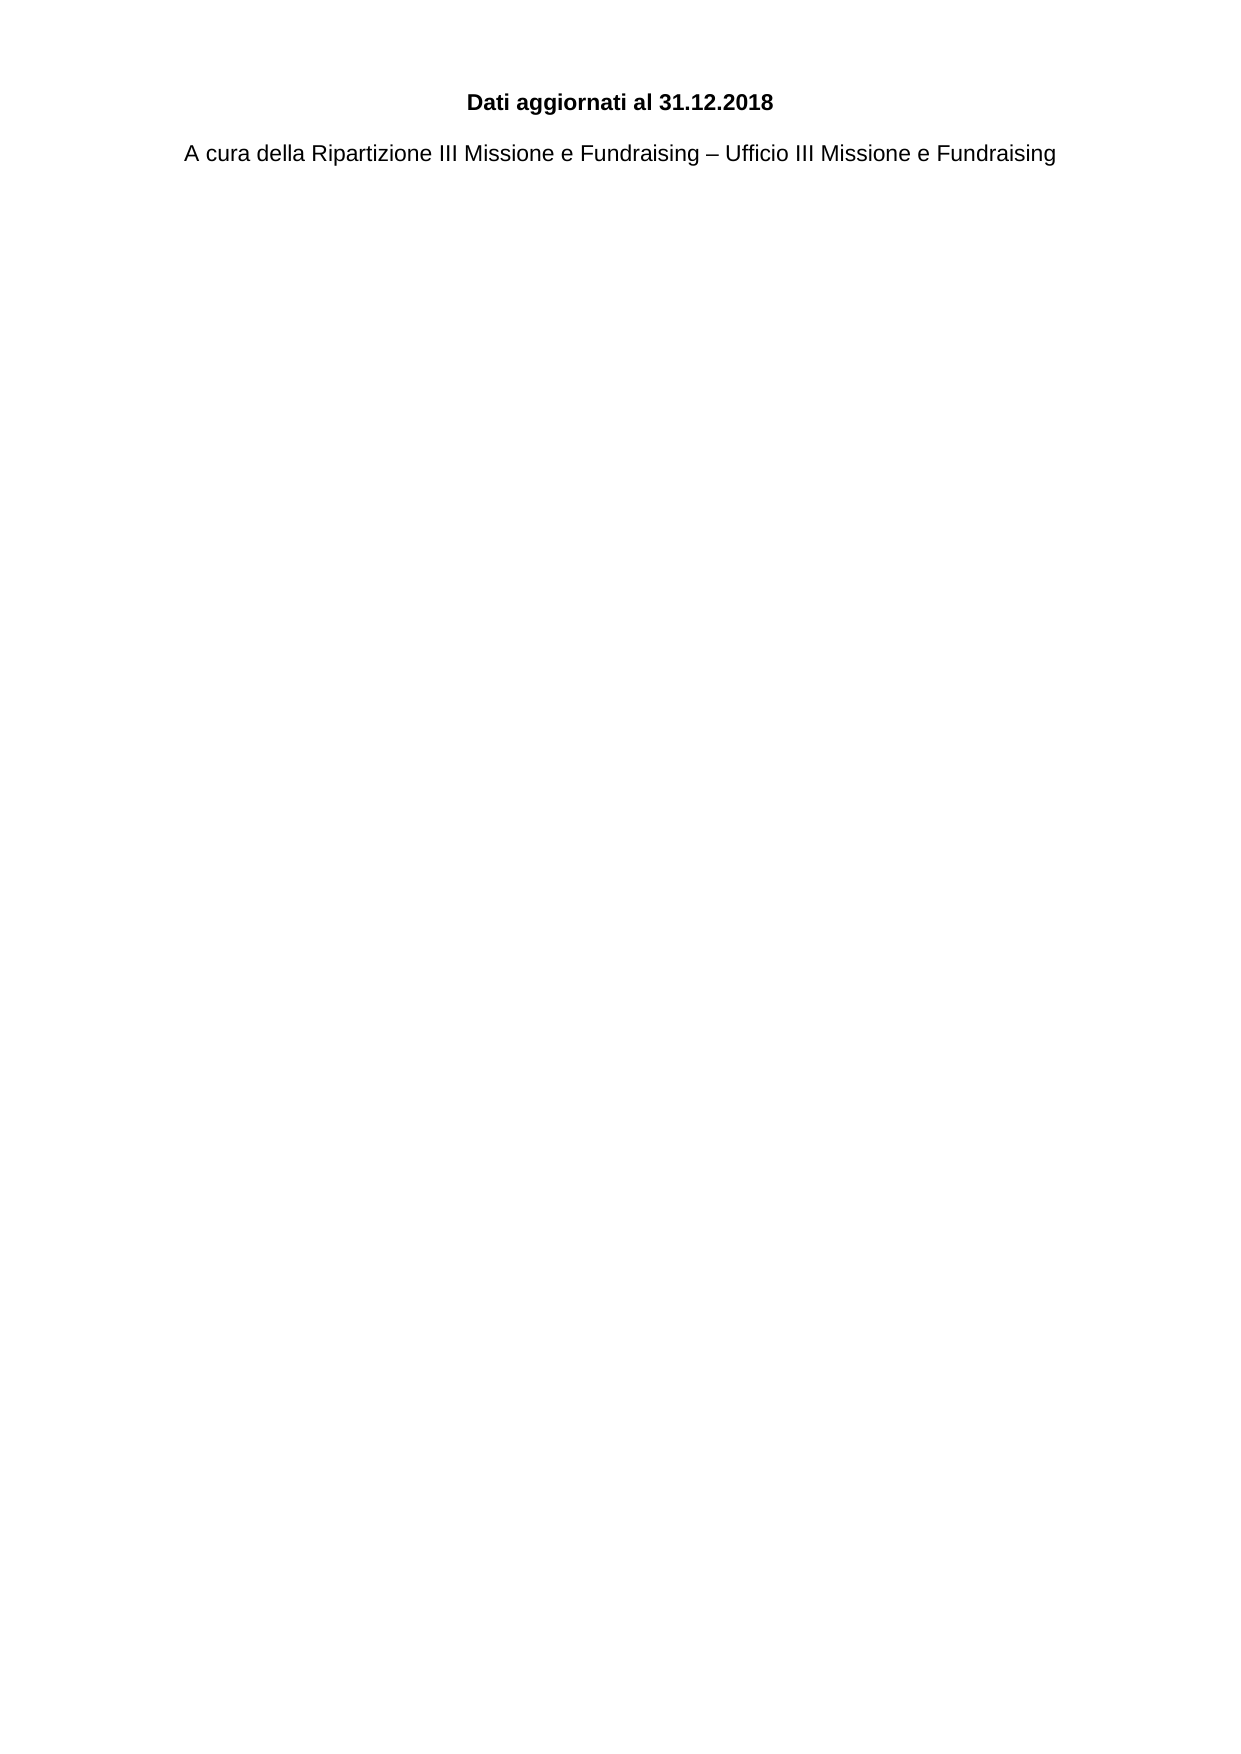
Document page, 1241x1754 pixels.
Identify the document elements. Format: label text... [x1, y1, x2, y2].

text Dati aggiornati al 31.12.2018 [118, 89, 1122, 115]
text A cura della Ripartizione III Missione e Fundraising – Ufficio III Missione e Fundraising [118, 140, 1122, 166]
